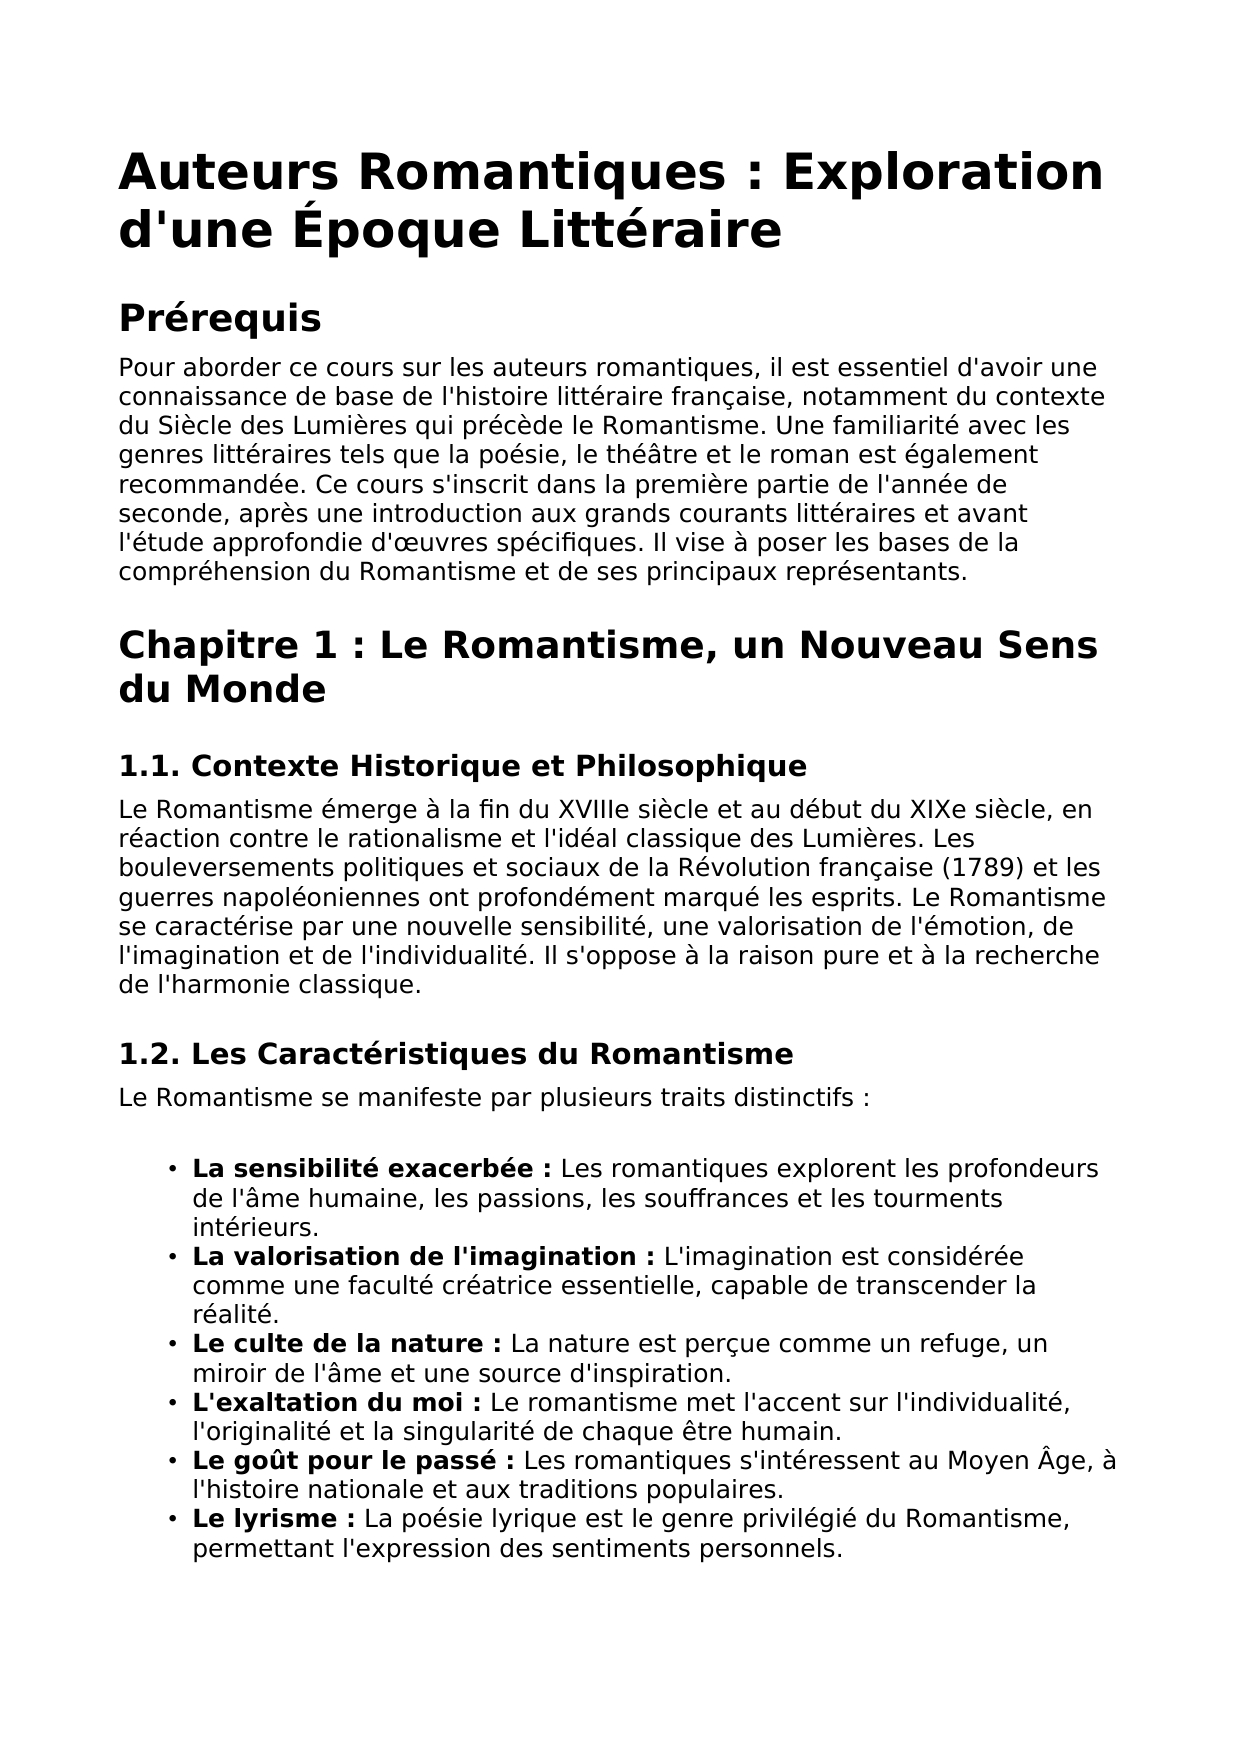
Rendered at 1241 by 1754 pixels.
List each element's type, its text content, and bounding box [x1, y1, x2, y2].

text Le Romantisme se manifeste par plusieurs traits distinctifs : [118, 1083, 1122, 1113]
list Le culte de la nature : La nature est perçue comme un refuge, un miroir de l'âme et une source d'inspiration. [177, 1329, 1122, 1388]
text Pour aborder ce cours sur les auteurs romantiques, il est essentiel d'avoir une connaissance de base de l'histoire littéraire française, notamment du contexte du Siècle des Lumières qui précède le Romantisme. Une familiarité avec les genres littéraires tels que la poésie, le théâtre et le roman est également recommandée. Ce cours s'inscrit dans la première partie de l'année de seconde, après une introduction aux grands courants littéraires et avant l'étude approfondie d'œuvres spécifiques. Il vise à poser les bases de la compréhension du Romantisme et de ses principaux représentants. [118, 353, 1122, 587]
list La valorisation de l'imagination : L'imagination est considérée comme une faculté créatrice essentielle, capable de transcender la réalité. [177, 1242, 1122, 1329]
list Le lyrisme : La poésie lyrique est le genre privilégié du Romantisme, permettant l'expression des sentiments personnels. [177, 1504, 1122, 1563]
subtitle Prérequis [118, 297, 1122, 341]
subtitle 1.1. Contexte Historique et Philosophique [118, 749, 1122, 783]
subtitle Chapitre 1 : Le Romantisme, un Nouveau Sens du Monde [118, 624, 1122, 711]
subtitle 1.2. Les Caractéristiques du Romantisme [118, 1037, 1122, 1071]
list Le goût pour le passé : Les romantiques s'intéressent au Moyen Âge, à l'histoire nationale et aux traditions populaires. [177, 1446, 1122, 1504]
text Le Romantisme émerge à la fin du XVIIIe siècle et au début du XIXe siècle, en réaction contre le rationalisme et l'idéal classique des Lumières. Les bouleversements politiques et sociaux de la Révolution française (1789) et les guerres napoléoniennes ont profondément marqué les esprits. Le Romantisme se caractérise par une nouvelle sensibilité, une valorisation de l'émotion, de l'imagination et de l'individualité. Il s'oppose à la raison pure et à la recherche de l'harmonie classique. [118, 795, 1122, 999]
list La sensibilité exacerbée : Les romantiques explorent les profondeurs de l'âme humaine, les passions, les souffrances et les tourments intérieurs. [177, 1154, 1122, 1242]
subtitle Auteurs Romantiques : Exploration d'une Époque Littéraire [118, 143, 1122, 259]
list L'exaltation du moi : Le romantisme met l'accent sur l'individualité, l'originalité et la singularité de chaque être humain. [177, 1388, 1122, 1446]
